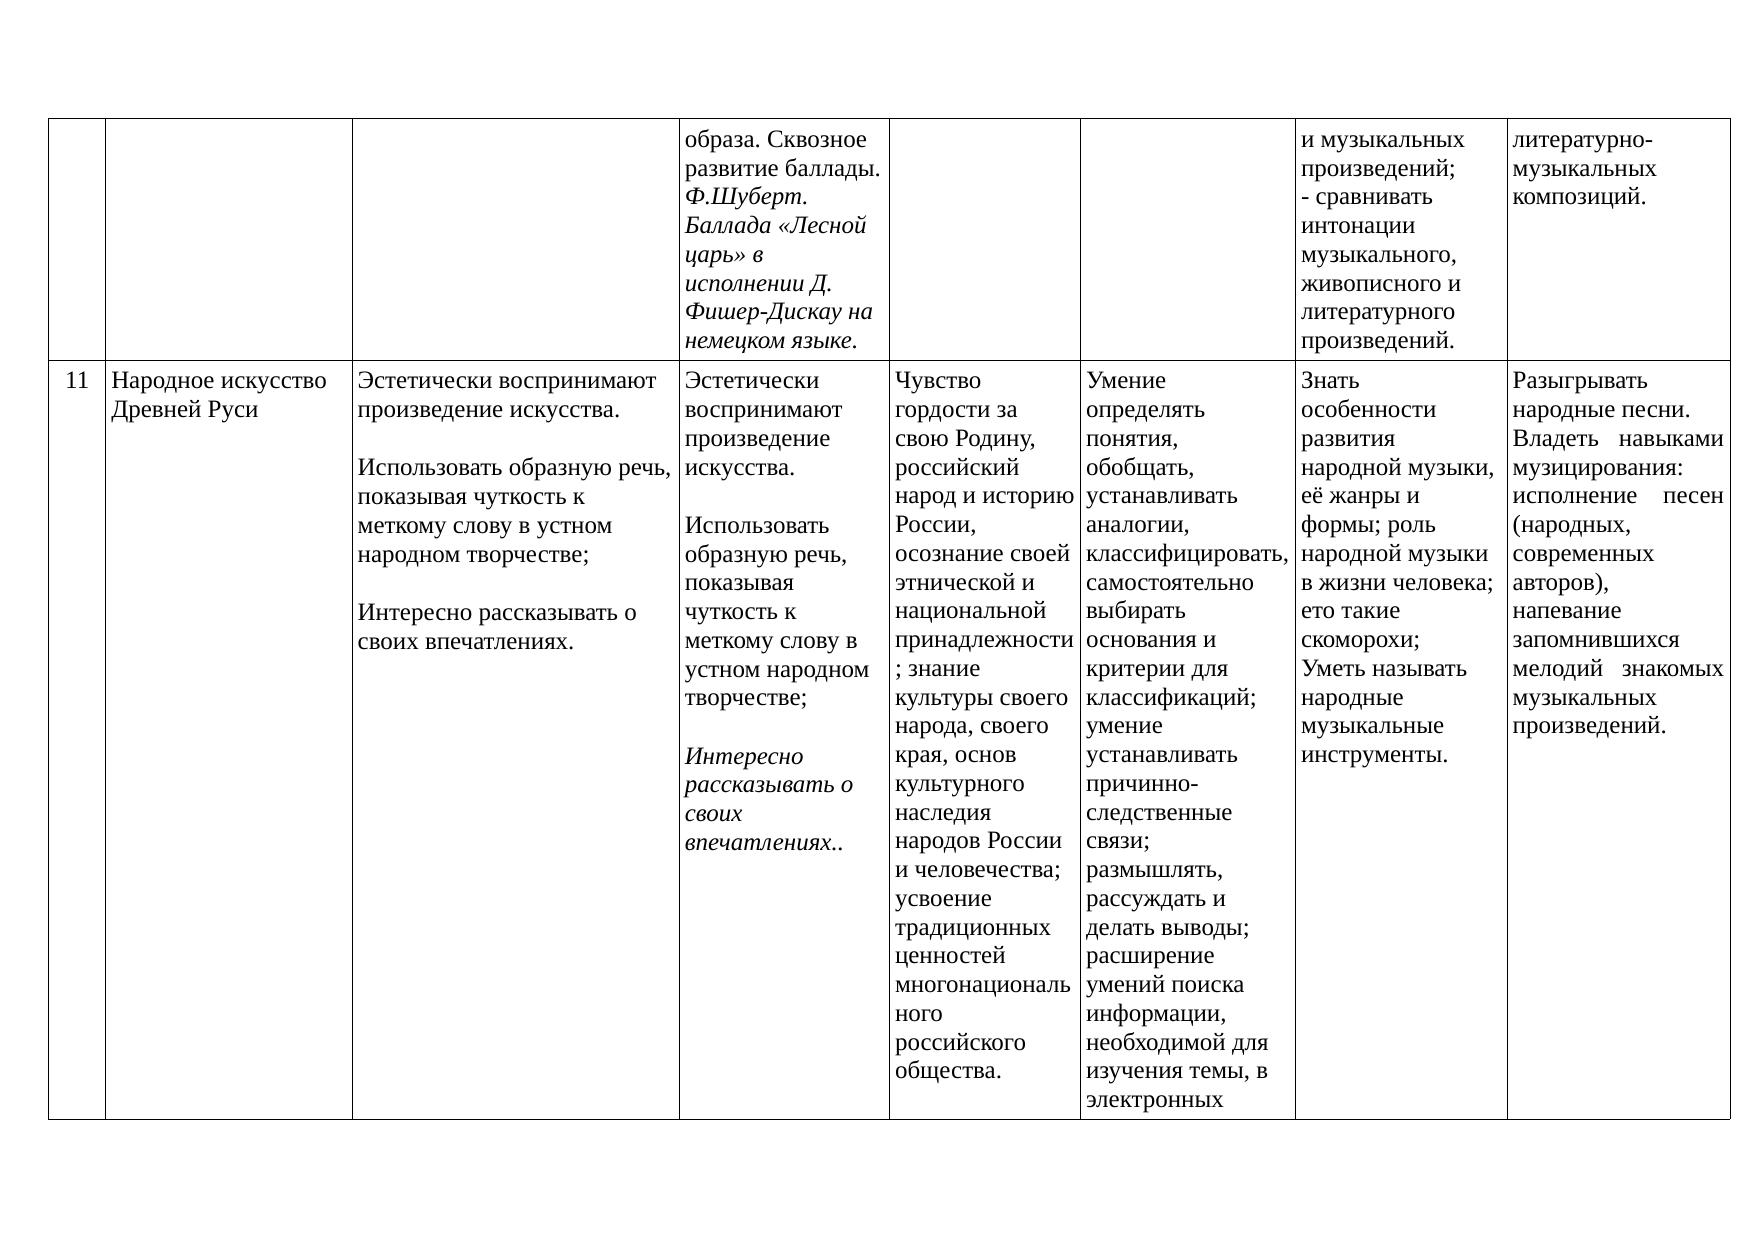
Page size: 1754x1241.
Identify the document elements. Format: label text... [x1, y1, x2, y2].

table_cell образа. Сквозное развитие баллады. Ф.Шуберт. Баллада «Лесной царь» в исполнении Д. Фишер-Дискау на немецком языке. [680, 119, 889, 360]
table_cell Эстетически воспринимают произведение искусства. Использовать образную речь, показывая чуткость к меткому слову в устном народном творчестве; Интересно рассказывать о своих впечатлениях.. [680, 361, 889, 1119]
table_cell Чувство гордости за свою Родину, российский народ и историю России, осознание своей этнической и национальной принадлежности; знание культуры своего народа, своего края, основ культурного наследия народов России и человечества; усвоение традиционных ценностей многонационального российского общества. [890, 361, 1080, 1119]
table_cell Народное искусство Древней Руси [106, 361, 352, 1119]
table_cell [890, 119, 1080, 360]
table_cell Знать особенности развития народной музыки, её жанры и формы; роль народной музыки в жизни человека; ето такие скоморохи; Уметь называть народные музыкальные инструменты. [1296, 361, 1507, 1119]
table_cell Эстетически воспринимают произведение искусства. Использовать образную речь, показывая чуткость к меткому слову в устном народном творчестве; Интересно рассказывать о своих впечатлениях. [353, 361, 679, 1119]
table_cell литературно-музыкальных композиций. [1508, 119, 1730, 360]
table_cell Умение определять понятия, обобщать, устанавливать аналогии, классифицировать, самостоятельно выбирать основания и критерии для классификаций; умение устанавливать причинно-следственные связи; размышлять, рассуждать и делать выводы; расширение умений поиска информации, необходимой для изучения темы, в электронных [1081, 361, 1295, 1119]
table_cell [106, 119, 352, 360]
table_cell [353, 119, 679, 360]
table_cell и музыкальных произведений; - сравнивать интонации музыкального, живописного и литературного произведений. [1296, 119, 1507, 360]
table_cell 11 [49, 361, 105, 1119]
table_cell [49, 119, 105, 360]
table_cell [1081, 119, 1295, 360]
table_cell Разыгрывать народные песни. Владеть навыками музицирования: исполнение песен (народных, современных авторов), напевание запомнившихся мелодий знакомых музыкальных произведений. [1508, 361, 1730, 1119]
